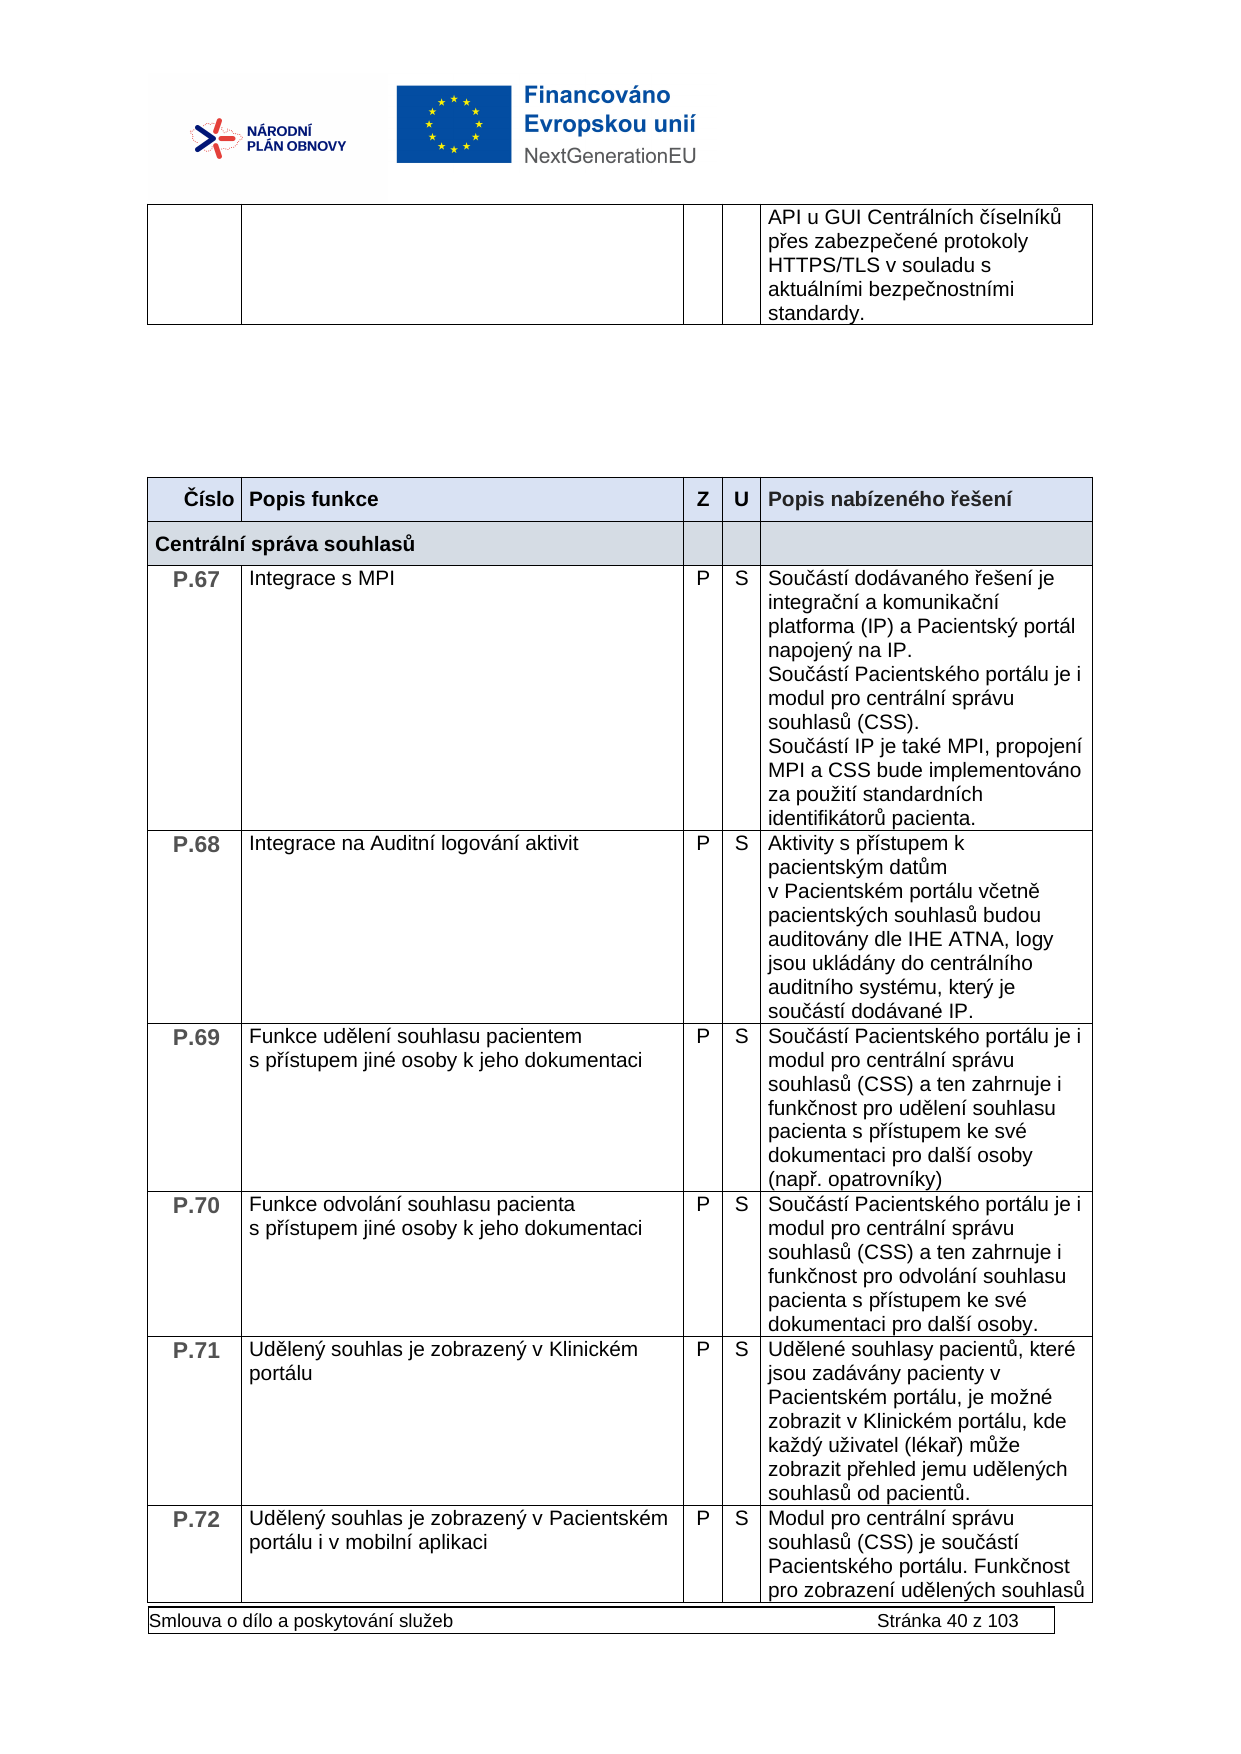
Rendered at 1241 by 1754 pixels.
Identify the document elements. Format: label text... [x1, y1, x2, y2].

table_cell Integrace s MPI [242, 566, 683, 830]
table_cell Součástí Pacientského portálu je i modul pro centrální správu souhlasů (CSS) a ten zahrnuje i funkčnost pro odvolání souhlasu pacienta s přístupem ke své dokumentaci pro další osoby. [761, 1192, 1092, 1336]
table_header Popis funkce [242, 478, 683, 521]
table_cell [723, 522, 760, 565]
table_cell [148, 205, 241, 324]
table_cell [148, 566, 241, 830]
table_cell [148, 1506, 241, 1602]
table_cell [148, 1337, 241, 1505]
table_cell Součástí Pacientského portálu je i modul pro centrální správu souhlasů (CSS) a ten zahrnuje i funkčnost pro udělení souhlasu pacienta s přístupem ke své dokumentaci pro další osoby (např. opatrovníky) [761, 1024, 1092, 1191]
table_cell Aktivity s přístupem k pacientským datům v Pacientském portálu včetně pacientských souhlasů budou auditovány dle IHE ATNA, logy jsou ukládány do centrálního auditního systému, který je součástí dodávané IP. [761, 831, 1092, 1022]
table_cell Udělený souhlas je zobrazený v Pacientském portálu i v mobilní aplikaci [242, 1506, 683, 1602]
table_cell Udělený souhlas je zobrazený v Klinickém portálu [242, 1337, 683, 1505]
table_cell P [684, 1337, 722, 1505]
table_cell Integrace na Auditní logování aktivit [242, 831, 683, 1022]
table_cell P [684, 1192, 722, 1336]
table_cell Centrální správa souhlasů [148, 522, 683, 565]
table_cell S [723, 1337, 760, 1505]
table_cell P [684, 1024, 722, 1191]
table_cell [148, 1192, 241, 1336]
table_cell S [723, 1192, 760, 1336]
table_cell Funkce udělení souhlasu pacientem s přístupem jiné osoby k jeho dokumentaci [242, 1024, 683, 1191]
table_cell P [684, 566, 722, 830]
table_cell S [723, 831, 760, 1022]
table_cell Funkce odvolání souhlasu pacienta s přístupem jiné osoby k jeho dokumentaci [242, 1192, 683, 1336]
table_cell Součástí dodávaného řešení je integrační a komunikační platforma (IP) a Pacientský portál napojený na IP. Součástí Pacientského portálu je i modul pro centrální správu souhlasů (CSS). Součástí IP je také MPI, propojení MPI a CSS bude implementováno za použití standardních identifikátorů pacienta. [761, 566, 1092, 830]
table_cell [684, 522, 722, 565]
table_cell [148, 1024, 241, 1191]
table_cell [242, 205, 683, 324]
table_header Číslo [148, 478, 241, 521]
table_cell P [684, 831, 722, 1022]
table_header Z [684, 478, 722, 521]
table_header Popis nabízeného řešení [761, 478, 1092, 521]
table_cell API u GUI Centrálních číselníků přes zabezpečené protokoly HTTPS/TLS v souladu s aktuálními bezpečnostními standardy. [761, 205, 1092, 324]
table_cell P [684, 1506, 722, 1602]
table_cell Modul pro centrální správu souhlasů (CSS) je součástí Pacientského portálu. Funkčnost pro zobrazení udělených souhlasů [761, 1506, 1092, 1602]
table_cell [684, 205, 722, 324]
table_cell S [723, 1024, 760, 1191]
table_header U [723, 478, 760, 521]
table_cell [761, 522, 1092, 565]
table_cell S [723, 566, 760, 830]
table_cell [148, 831, 241, 1022]
table_cell [723, 205, 760, 324]
table_cell Udělené souhlasy pacientů, které jsou zadávány pacienty v Pacientském portálu, je možné zobrazit v Klinickém portálu, kde každý uživatel (lékař) může zobrazit přehled jemu udělených souhlasů od pacientů. [761, 1337, 1092, 1505]
table_cell S [723, 1506, 760, 1602]
